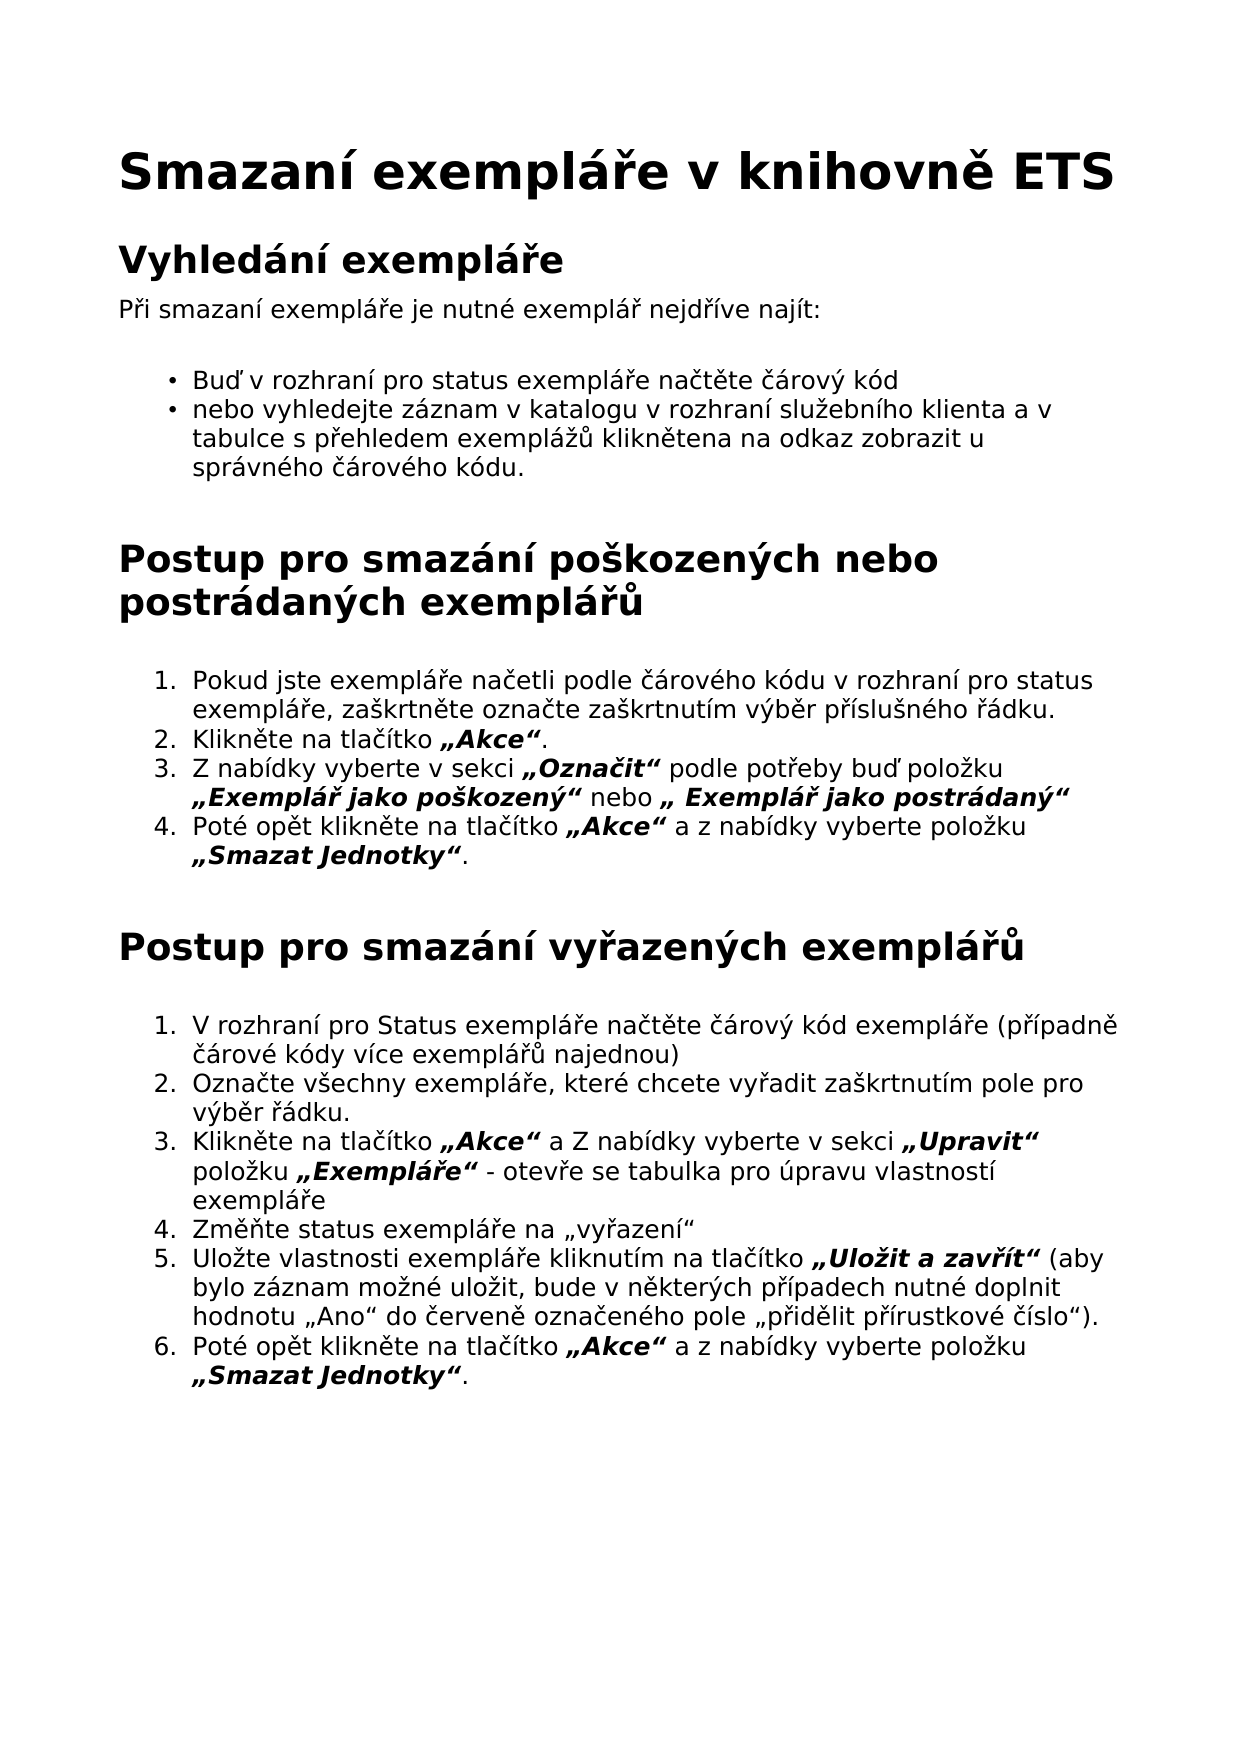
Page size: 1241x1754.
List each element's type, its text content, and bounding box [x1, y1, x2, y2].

list V rozhraní pro Status exempláře načtěte čárový kód exempláře (případně čárové kódy více exemplářů najednou) [177, 1011, 1122, 1069]
list Uložte vlastnosti exempláře kliknutím na tlačítko „Uložit a zavřít“ (aby bylo záznam možné uložit, bude v některých případech nutné doplnit hodnotu „Ano“ do červeně označeného pole „přidělit přírustkové číslo“). [177, 1244, 1122, 1332]
subtitle Postup pro smazání vyřazených exemplářů [118, 925, 1122, 969]
list nebo vyhledejte záznam v katalogu v rozhraní služebního klienta a v tabulce s přehledem exemplážů kliknětena na odkaz zobrazit u správného čárového kódu. [177, 395, 1122, 483]
list Z nabídky vyberte v sekci „Označit“ podle potřeby buď položku „Exemplář jako poškozený“ nebo „ Exemplář jako postrádaný“ [177, 754, 1122, 812]
subtitle Vyhledání exempláře [118, 239, 1122, 282]
list Klikněte na tlačítko „Akce“ a Z nabídky vyberte v sekci „Upravit“ položku „Exempláře“ - otevře se tabulka pro úpravu vlastností exempláře [177, 1127, 1122, 1215]
list Buď v rozhraní pro status exempláře načtěte čárový kód [177, 366, 1122, 395]
subtitle Smazaní exempláře v knihovně ETS [118, 143, 1122, 201]
list Klikněte na tlačítko „Akce“. [177, 725, 1122, 754]
list Poté opět klikněte na tlačítko „Akce“ a z nabídky vyberte položku „Smazat Jednotky“. [177, 1332, 1122, 1390]
list Poté opět klikněte na tlačítko „Akce“ a z nabídky vyberte položku „Smazat Jednotky“. [177, 812, 1122, 871]
subtitle Postup pro smazání poškozených nebo postrádaných exemplářů [118, 537, 1122, 624]
list Pokud jste exempláře načetli podle čárového kódu v rozhraní pro status exempláře, zaškrtněte označte zaškrtnutím výběr příslušného řádku. [177, 667, 1122, 725]
list Změňte status exempláře na „vyřazení“ [177, 1215, 1122, 1244]
text Při smazaní exempláře je nutné exemplář nejdříve najít: [118, 295, 1122, 324]
list Označte všechny exempláře, které chcete vyřadit zaškrtnutím pole pro výběr řádku. [177, 1069, 1122, 1127]
